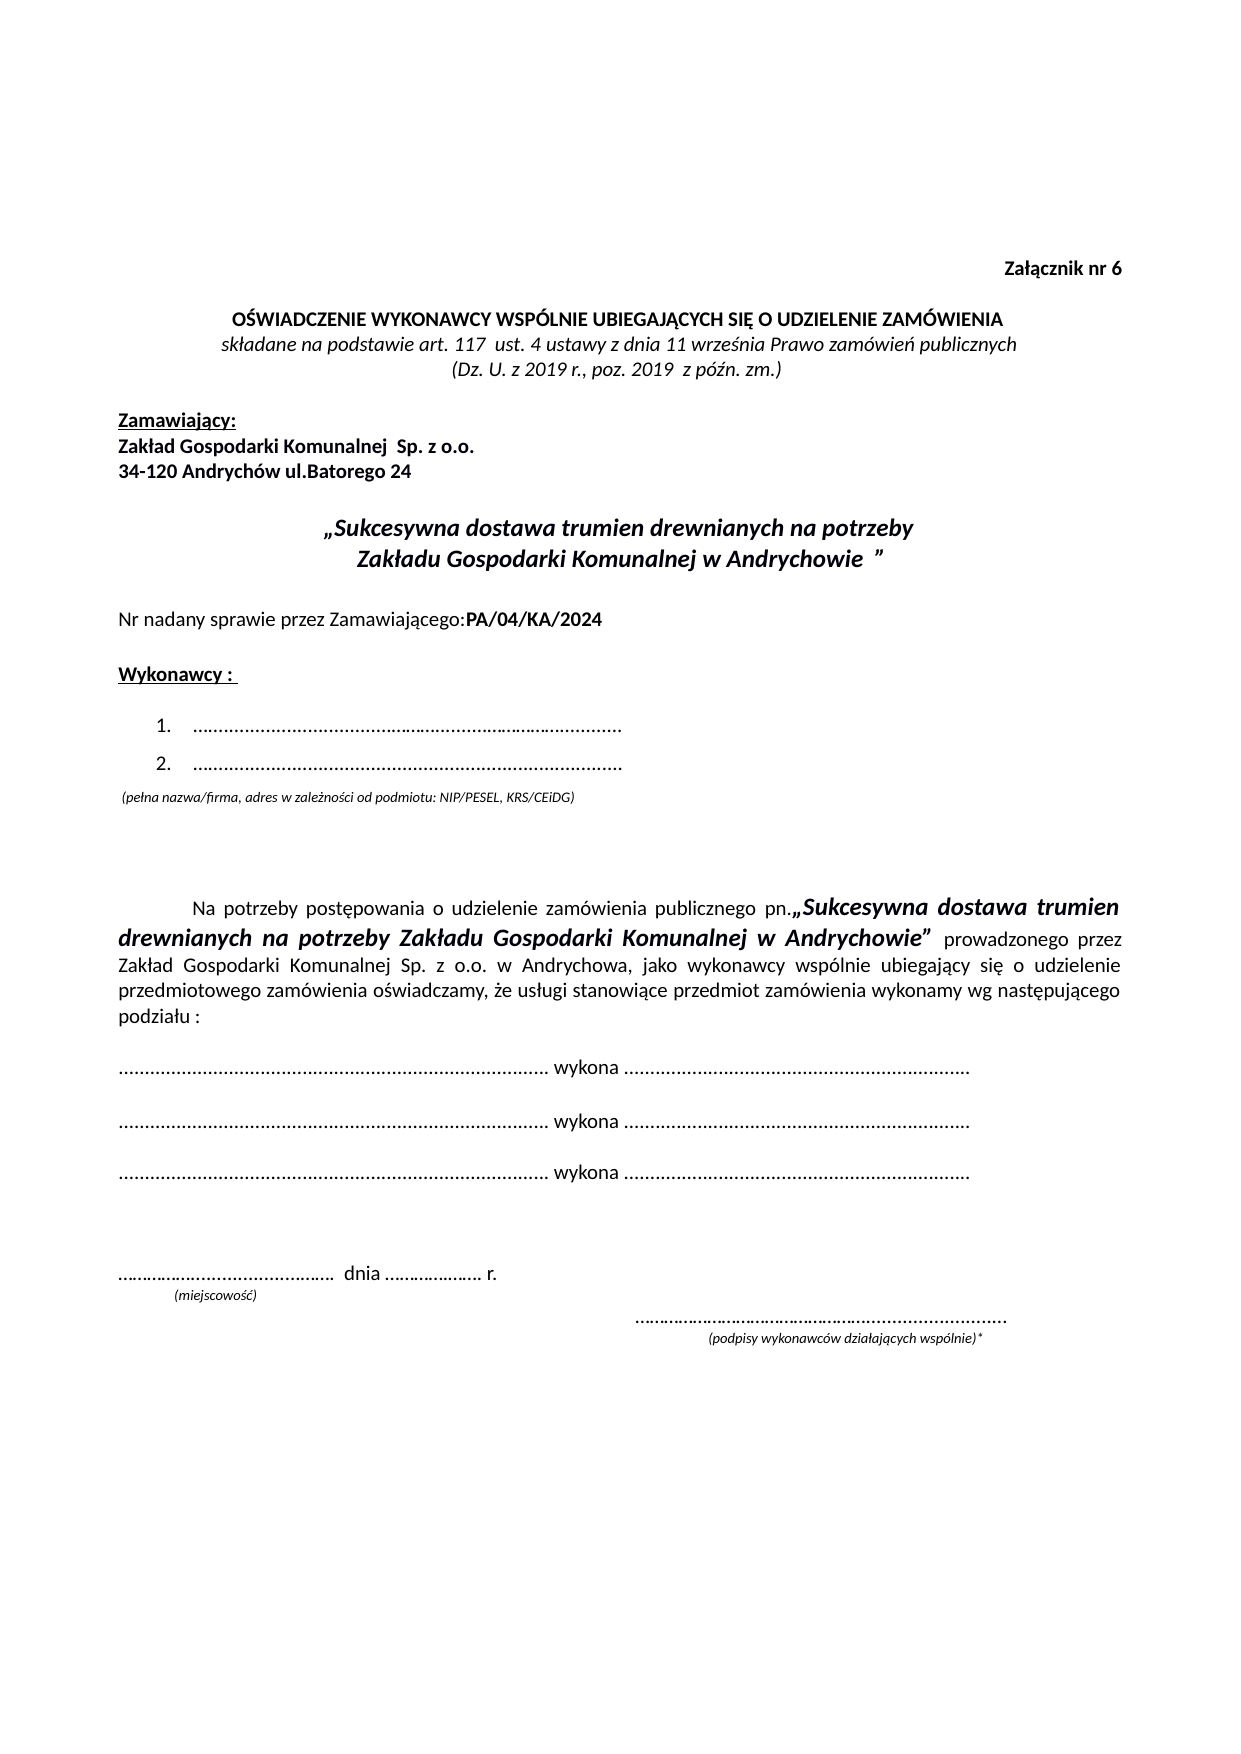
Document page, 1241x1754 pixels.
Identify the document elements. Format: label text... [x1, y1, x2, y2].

text …………….....................……. dnia ………….……. r. [118, 1261, 1122, 1286]
text Na potrzeby postępowania o udzielenie zamówienia publicznego pn.„Sukcesywna dostawa trumien drewnianych na potrzeby Zakładu Gospodarki Komunalnej w Andrychowie” prowadzonego przez Zakład Gospodarki Komunalnej Sp. z o.o. w Andrychowa, jako wykonawcy wspólnie ubiegający się o udzielenie przedmiotowego zamówienia oświadczamy, że usługi stanowiące przedmiot zamówienia wykonamy wg następującego podziału : [118, 891, 1122, 1028]
text .................................................................................. wykona .................................................................. [118, 1108, 1122, 1133]
text …………………………………………........................... [118, 1304, 1122, 1329]
text Zakładu Gospodarki Komunalnej w Andrychowie ” [118, 543, 1122, 573]
text OŚWIADCZENIE WYKONAWCY WSPÓLNIE UBIEGAJĄCYCH SIĘ O UDZIELENIE ZAMÓWIENIA [118, 306, 1122, 331]
text .................................................................................. wykona .................................................................. [118, 1159, 1122, 1184]
text Zakład Gospodarki Komunalnej Sp. z o.o. [118, 433, 1122, 458]
list …...................................………..........……………............ [156, 712, 1122, 737]
text (miejscowość) [118, 1286, 1122, 1304]
text (podpisy wykonawców działających wspólnie)* [708, 1329, 1122, 1347]
text Wykonawcy : [118, 661, 1122, 687]
text Załącznik nr 6 [118, 255, 1122, 280]
list …............................................................................... [156, 750, 1122, 776]
text 34-120 Andrychów ul.Batorego 24 [118, 458, 1122, 484]
text składane na podstawie art. 117 ust. 4 ustawy z dnia 11 września Prawo zamówień publicznych (Dz. U. z 2019 r., poz. 2019 z późn. zm.) [118, 331, 1122, 382]
text „Sukcesywna dostawa trumien drewnianych na potrzeby [118, 512, 1122, 543]
text (pełna nazwa/firma, adres w zależności od podmiotu: NIP/PESEL, KRS/CEiDG) [118, 788, 1122, 806]
text Nr nadany sprawie przez Zamawiającego:PA/04/KA/2024 [118, 607, 1122, 632]
text .................................................................................. wykona .................................................................. [118, 1054, 1122, 1079]
text Zamawiający: [118, 407, 1122, 433]
